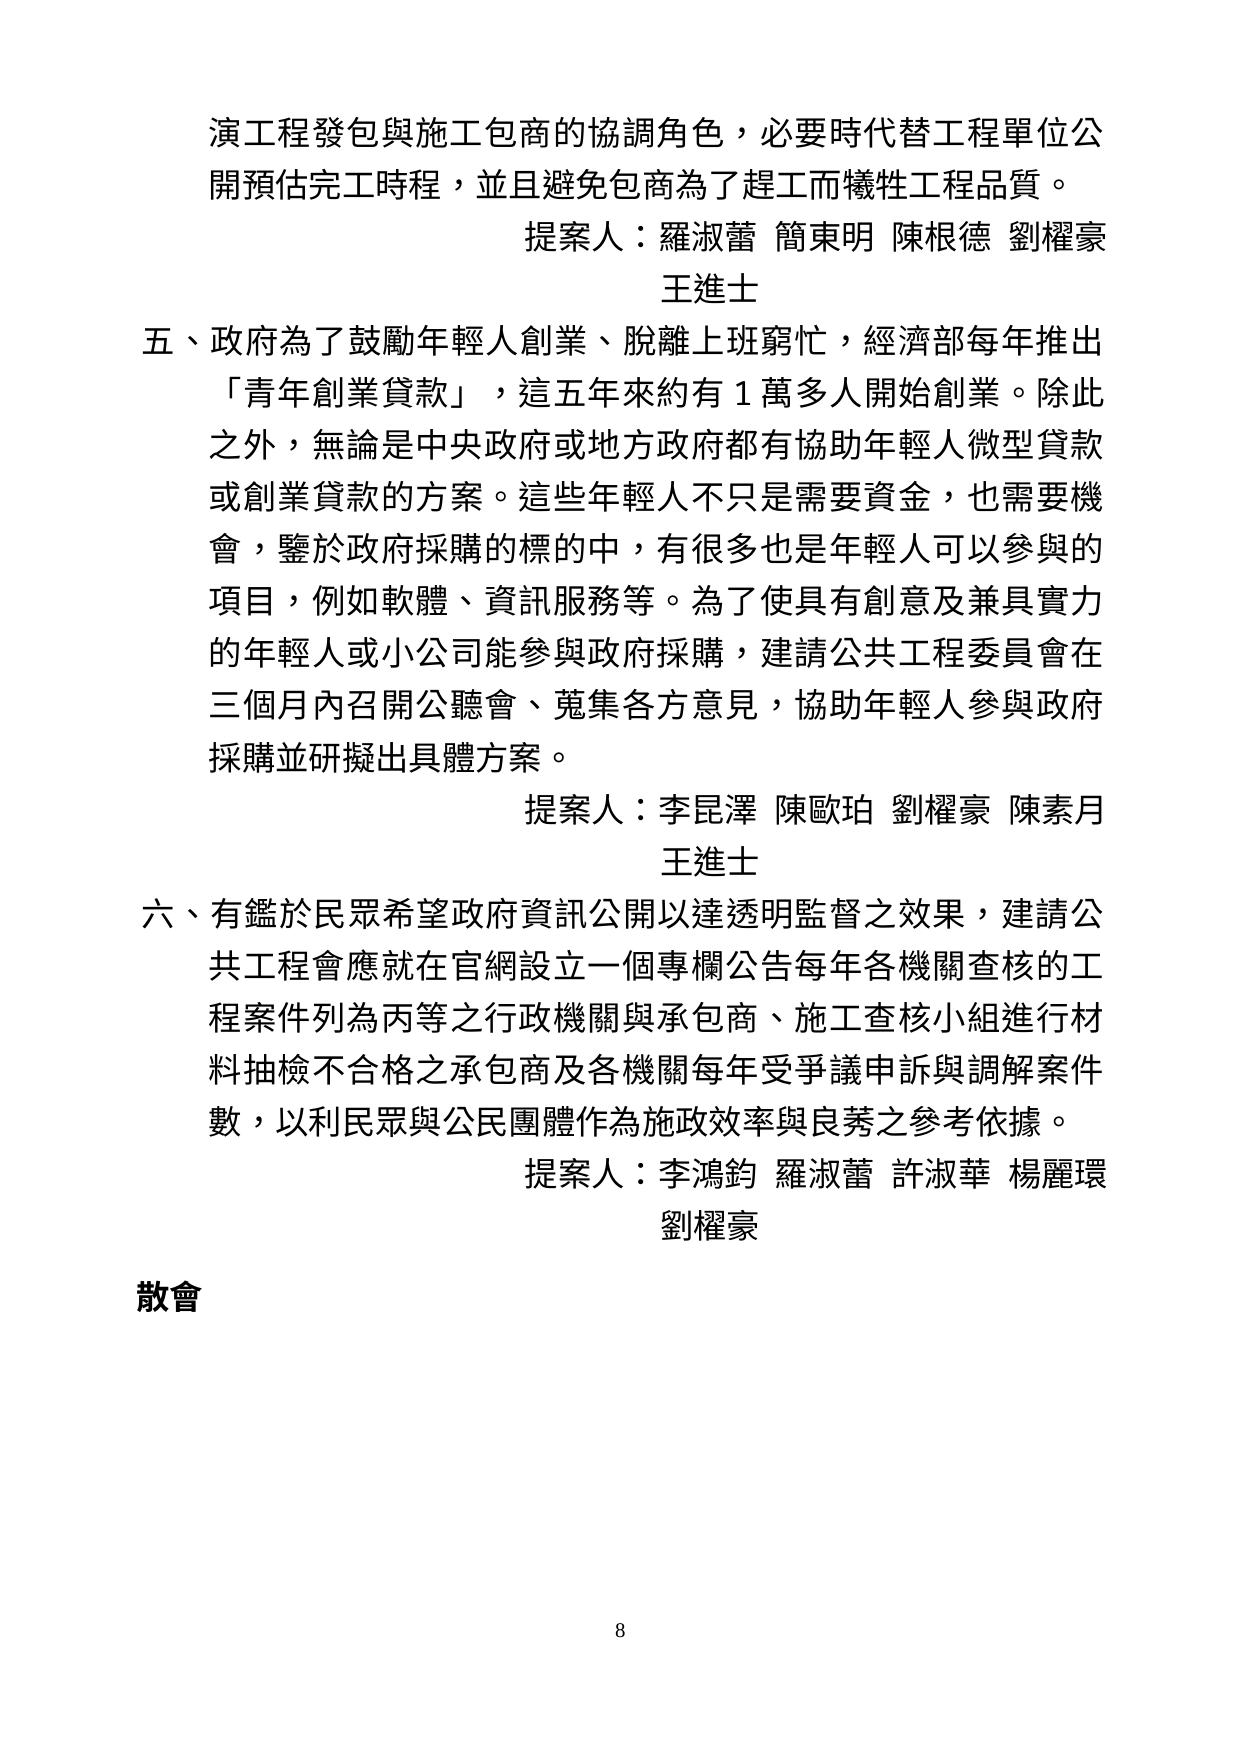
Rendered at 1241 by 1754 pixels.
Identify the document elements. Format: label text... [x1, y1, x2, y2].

text 六、有鑑於民眾希望政府資訊公開以達透明監督之效果，建請公共工程會應就在官網設立一個專欄公告每年各機關查核的工程案件列為丙等之行政機關與承包商、施工查核小組進行材料抽檢不合格之承包商及各機關每年受爭議申訴與調解案件數，以利民眾與公民團體作為施政效率與良莠之參考依據。 [142, 884, 1104, 1145]
text 五、政府為了鼓勵年輕人創業、脫離上班窮忙，經濟部每年推出「青年創業貸款」，這五年來約有1萬多人開始創業。除此之外，無論是中央政府或地方政府都有協助年輕人微型貸款或創業貸款的方案。這些年輕人不只是需要資金，也需要機會，鑒於政府採購的標的中，有很多也是年輕人可以參與的項目，例如軟體、資訊服務等。為了使具有創意及兼具實力的年輕人或小公司能參與政府採購，建請公共工程委員會在三個月內召開公聽會、蒐集各方意見，協助年輕人參與政府採購並研擬出具體方案。 [142, 312, 1104, 780]
text 提案人：李鴻鈞 羅淑蕾 許淑華 楊麗環劉櫂豪 [524, 1145, 1119, 1249]
text 散會 [136, 1268, 1104, 1320]
text 提案人：李昆澤 陳歐珀 劉櫂豪 陳素月王進士 [524, 780, 1119, 884]
text 四、有鑑於每當選舉時，政治人物往往大開公共建設的支票，根據預算法，每件公共建設都應該提出成本效益分析，但是工程會把關鬆散，台灣本有一套完整嚴謹的公共工程採購機制，理論上運行不會有多大問題，但是當政治力與民意介入後，一切都變了，因指標性的亮點公共工程，經常是政治上承諾與宣傳的最佳工具，所以工程必要性被擴大美化，財務缺口被隱藏不見，甚至每每成為選舉期間開出的空頭支票。爰此，建議政府應建立重大公共工程計畫時程檢核與預警機制，扮演工程發包與施工包商的協調角色，必要時代替工程單位公開預估完工時程，並且避免包商為了趕工而犧牲工程品質。 [142, 103, 1104, 207]
text 提案人：羅淑蕾 簡東明 陳根德 劉櫂豪王進士 [524, 207, 1119, 312]
